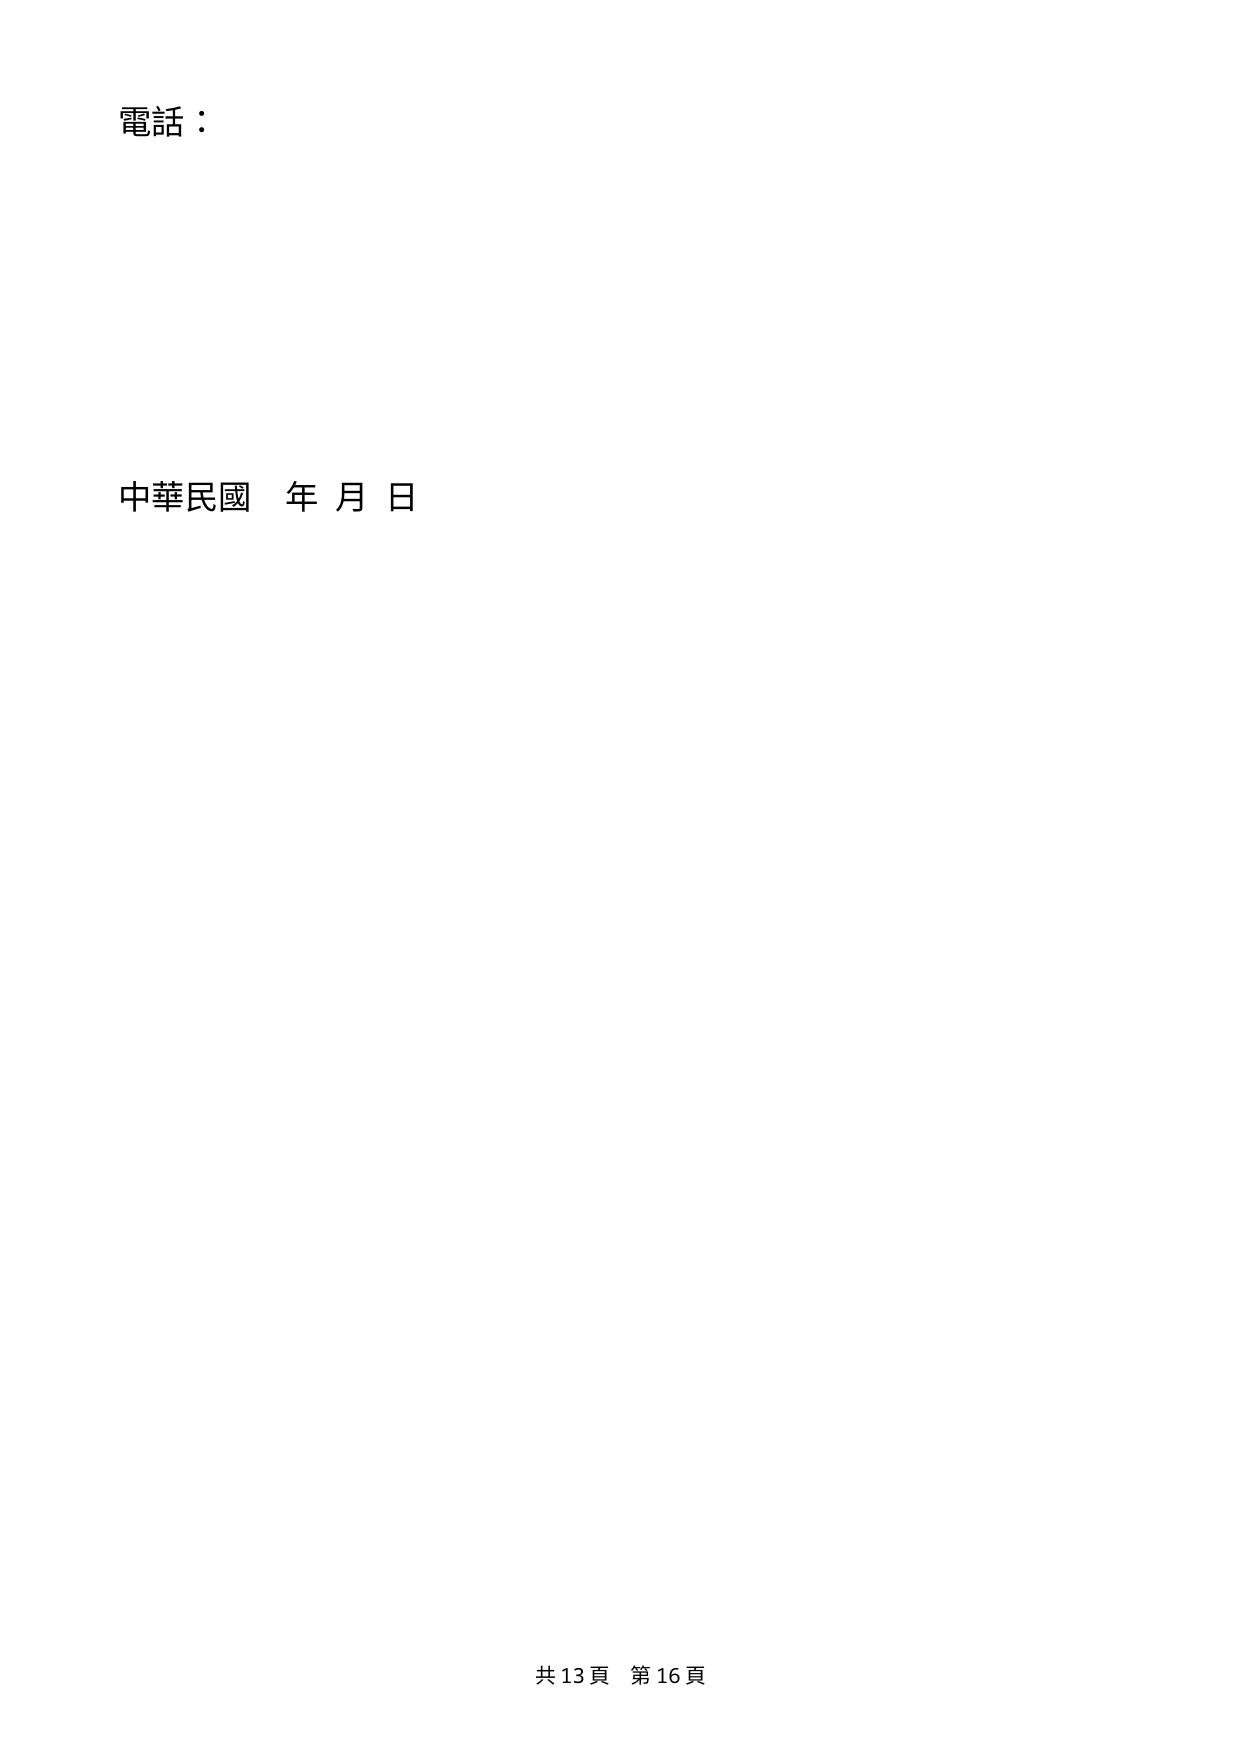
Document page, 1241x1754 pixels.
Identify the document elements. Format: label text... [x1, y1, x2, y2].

text 中華民國 年 月 日 [118, 453, 1122, 516]
text 電話： [118, 78, 1122, 141]
